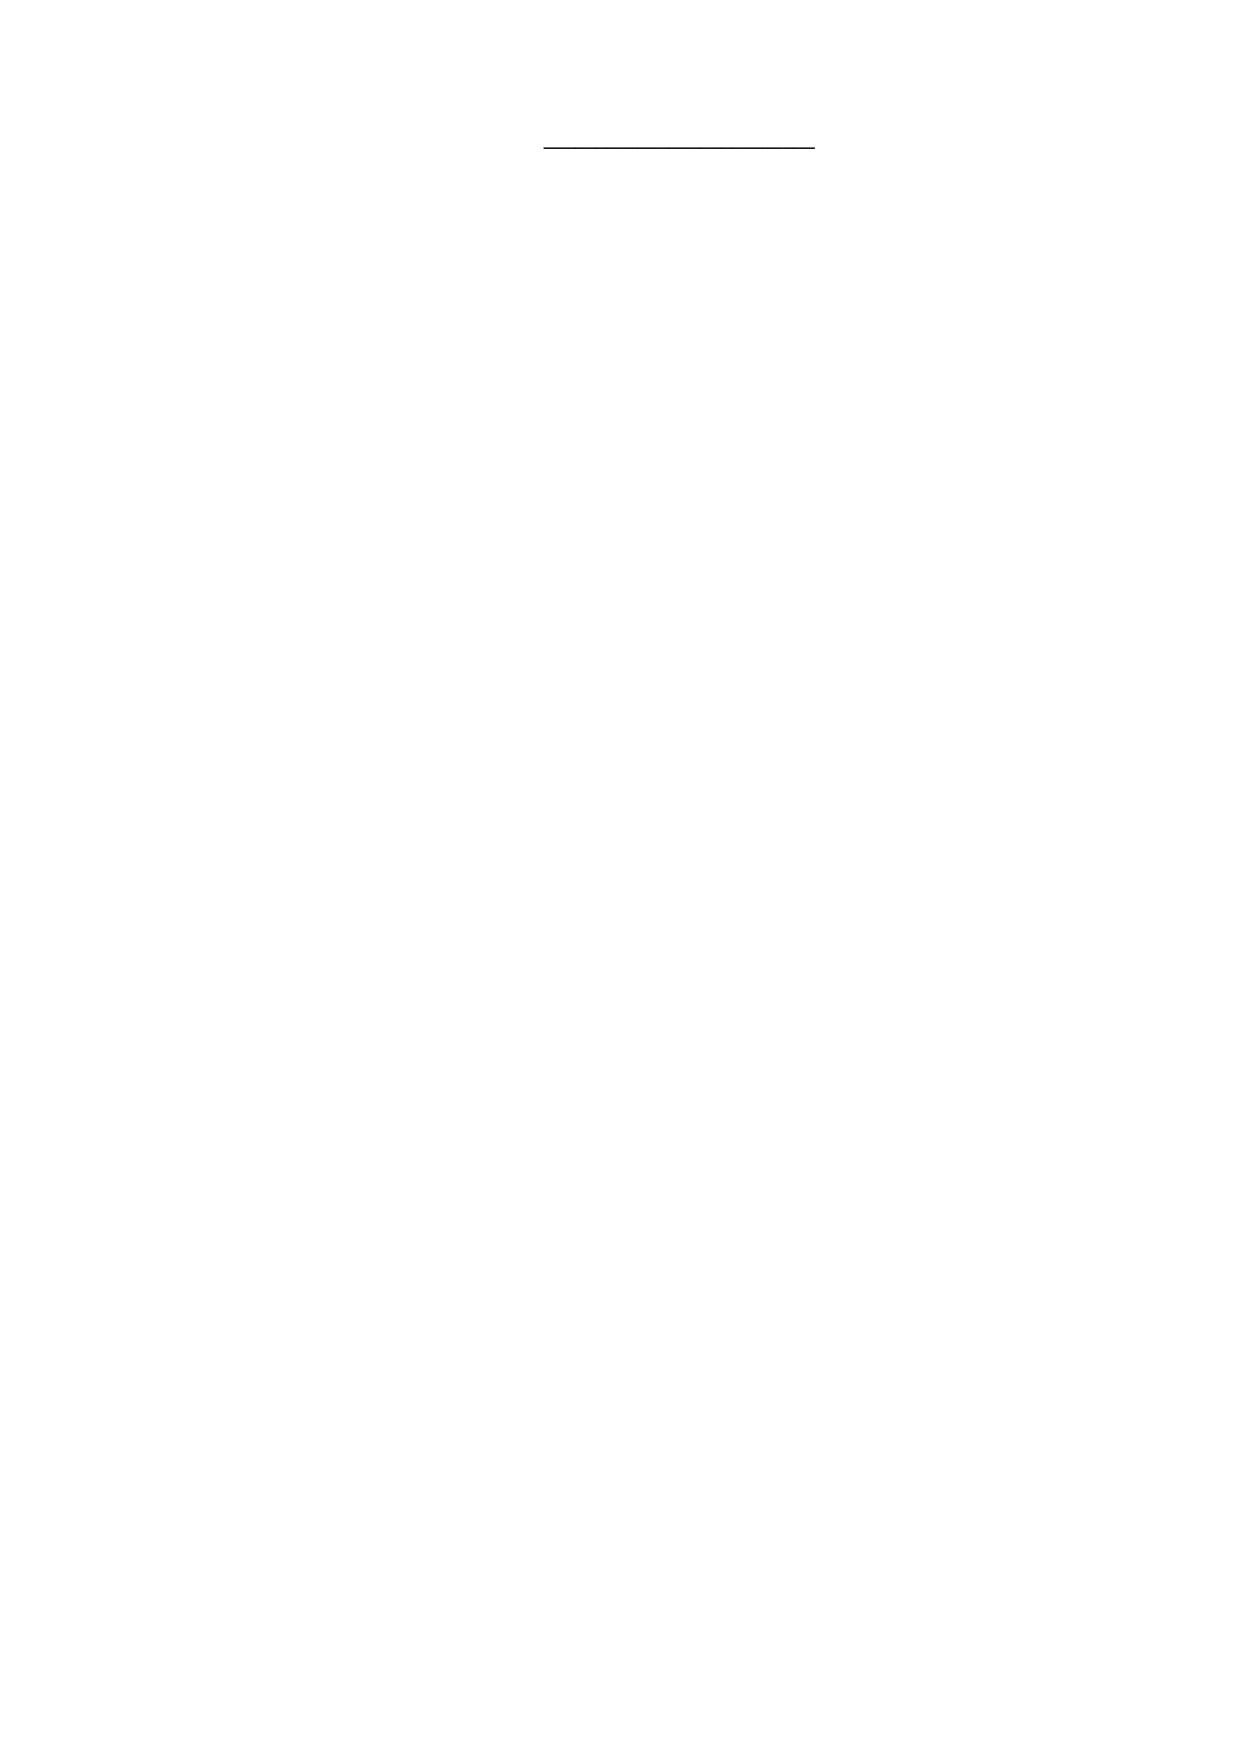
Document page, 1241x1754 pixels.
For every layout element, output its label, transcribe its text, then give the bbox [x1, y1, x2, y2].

text __________________________ [177, 127, 1181, 151]
